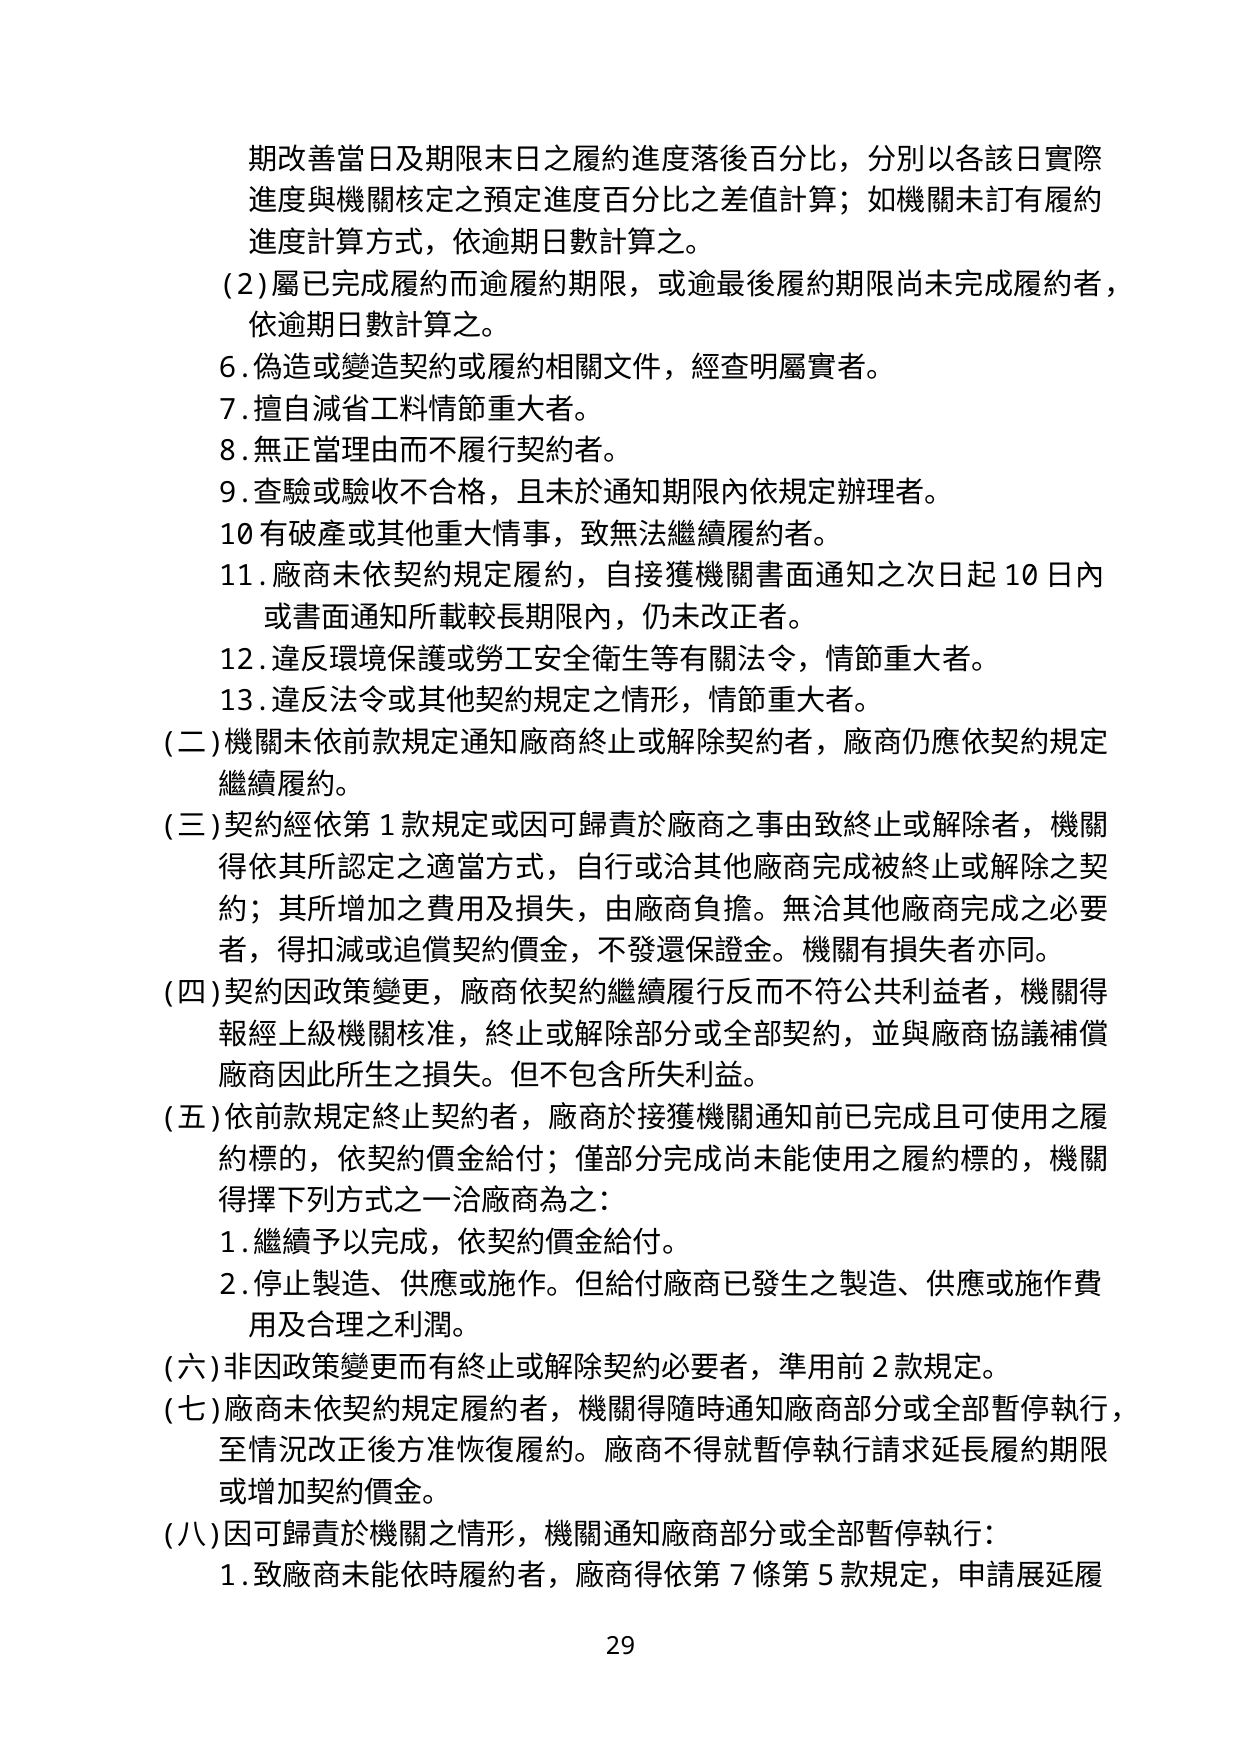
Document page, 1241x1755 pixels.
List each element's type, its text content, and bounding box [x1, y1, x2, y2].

text 12.違反環境保護或勞工安全衛生等有關法令，情節重大者。 [218, 636, 1104, 677]
text (五)依前款規定終止契約者，廠商於接獲機關通知前已完成且可使用之履約標的，依契約價金給付；僅部分完成尚未能使用之履約標的，機關得擇下列方式之一洽廠商為之： [159, 1094, 1110, 1219]
text 6.偽造或變造契約或履約相關文件，經查明屬實者。 [218, 344, 1104, 386]
text 10有破產或其他重大情事，致無法繼續履約者。 [218, 511, 1104, 552]
text 13.違反法令或其他契約規定之情形，情節重大者。 [218, 677, 1104, 719]
text (七)廠商未依契約規定履約者，機關得隨時通知廠商部分或全部暫停執行，至情況改正後方准恢復履約。廠商不得就暫停執行請求延長履約期限或增加契約價金。 [159, 1386, 1110, 1511]
text (三)契約經依第1款規定或因可歸責於廠商之事由致終止或解除者，機關得依其所認定之適當方式，自行或洽其他廠商完成被終止或解除之契約；其所增加之費用及損失，由廠商負擔。無洽其他廠商完成之必要者，得扣減或追償契約價金，不發還保證金。機關有損失者亦同。 [159, 802, 1110, 969]
text 1.繼續予以完成，依契約價金給付。 [218, 1219, 1104, 1261]
text 期改善當日及期限末日之履約進度落後百分比，分別以各該日實際進度與機關核定之預定進度百分比之差值計算；如機關未訂有履約進度計算方式，依逾期日數計算之。 [218, 136, 1104, 261]
text 9.查驗或驗收不合格，且未於通知期限內依規定辦理者。 [218, 469, 1104, 511]
text (二)機關未依前款規定通知廠商終止或解除契約者，廠商仍應依契約規定繼續履約。 [159, 719, 1110, 802]
text (六)非因政策變更而有終止或解除契約必要者，準用前2款規定。 [159, 1344, 1110, 1386]
text 1.致廠商未能依時履約者，廠商得依第7條第5款規定，申請展延履 [218, 1552, 1104, 1594]
text 11.廠商未依契約規定履約，自接獲機關書面通知之次日起10日內或書面通知所載較長期限內，仍未改正者。 [218, 552, 1104, 636]
text (四)契約因政策變更，廠商依契約繼續履行反而不符公共利益者，機關得報經上級機關核准，終止或解除部分或全部契約，並與廠商協議補償廠商因此所生之損失。但不包含所失利益。 [159, 969, 1110, 1094]
text 7.擅自減省工料情節重大者。 [218, 386, 1104, 427]
text (2)屬已完成履約而逾履約期限，或逾最後履約期限尚未完成履約者，依逾期日數計算之。 [218, 261, 1104, 344]
text 8.無正當理由而不履行契約者。 [218, 427, 1104, 469]
text (八)因可歸責於機關之情形，機關通知廠商部分或全部暫停執行： [159, 1511, 1110, 1552]
text 2.停止製造、供應或施作。但給付廠商已發生之製造、供應或施作費用及合理之利潤。 [218, 1261, 1104, 1344]
